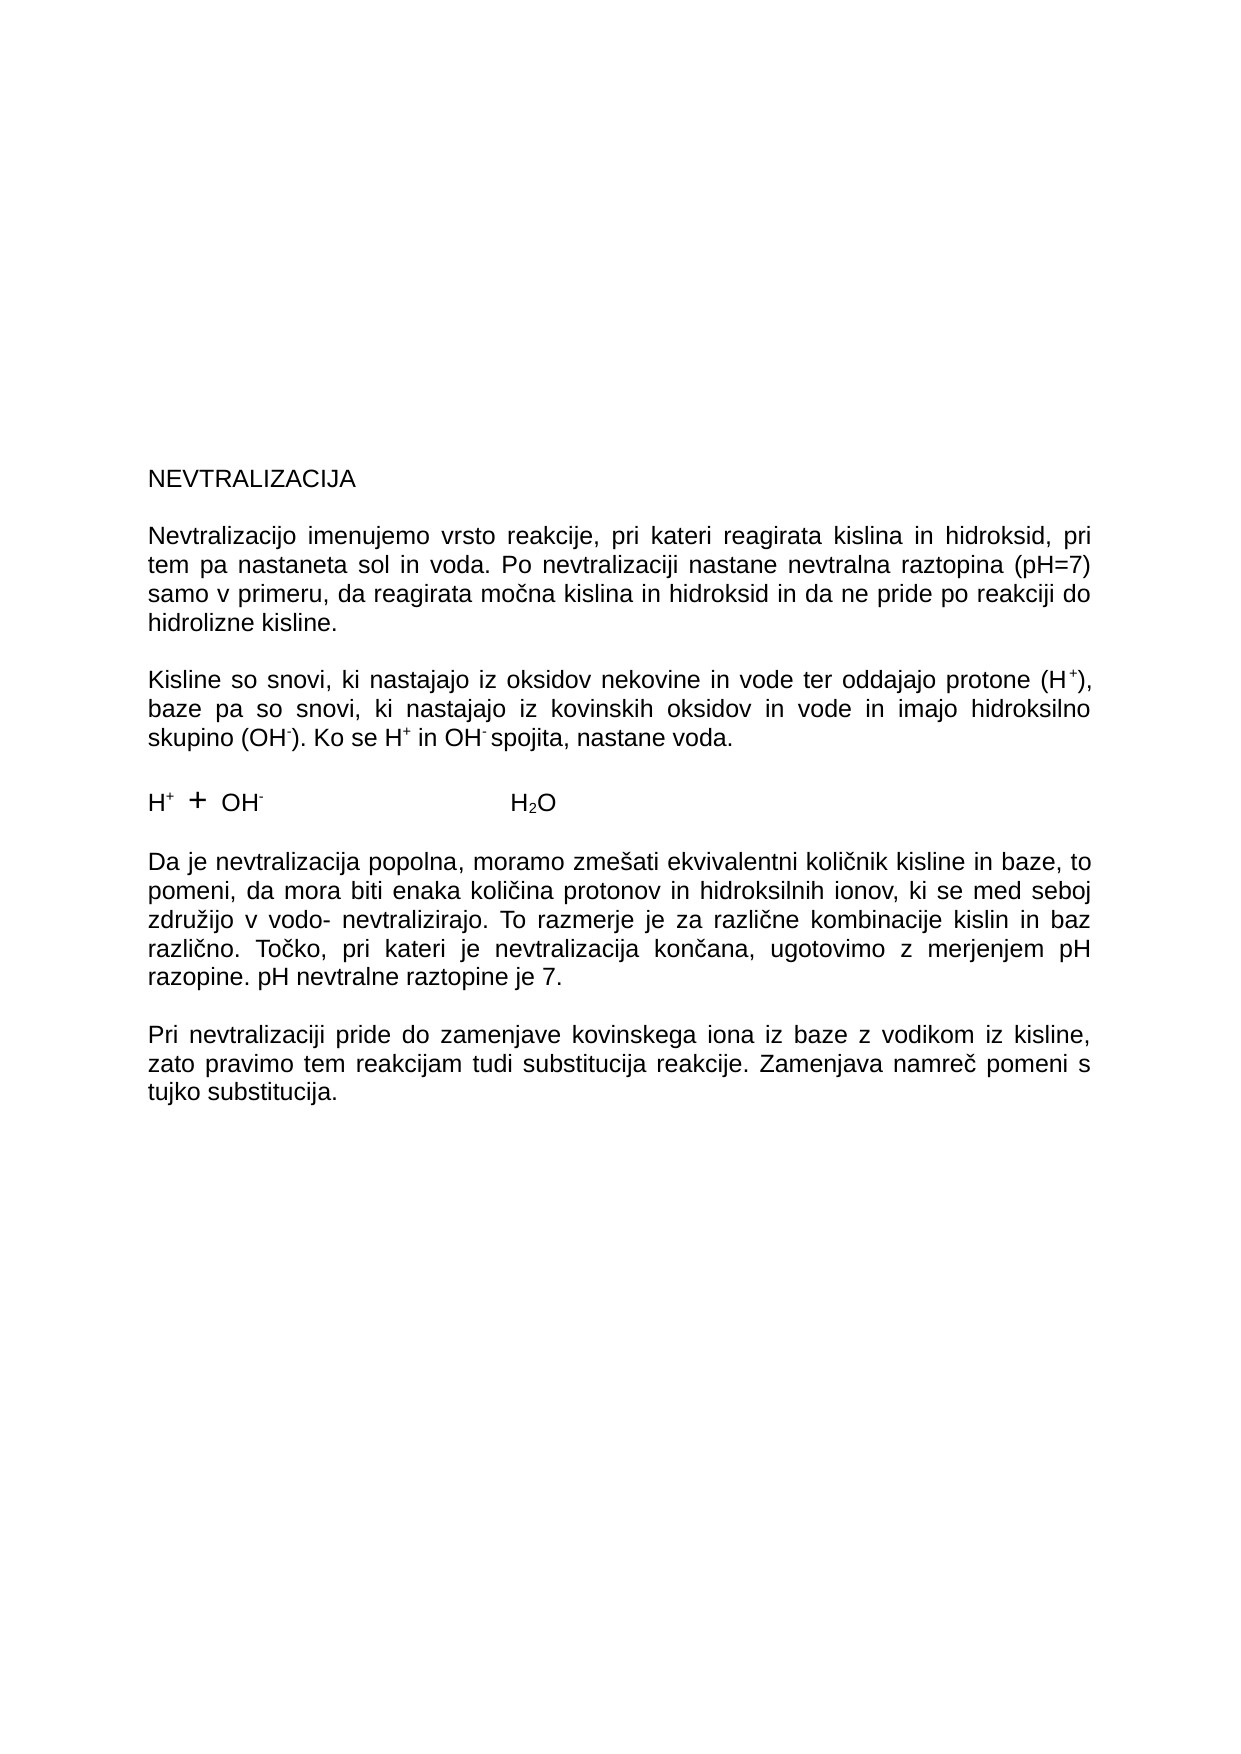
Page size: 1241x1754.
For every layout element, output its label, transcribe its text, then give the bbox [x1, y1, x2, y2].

text NEVTRALIZACIJA [148, 464, 1093, 493]
text Nevtralizacijo imenujemo vrsto reakcije, pri kateri reagirata kislina in hidroksid, pri tem pa nastaneta sol in voda. Po nevtralizaciji nastane nevtralna raztopina (pH=7) samo v primeru, da reagirata močna kislina in hidroksid in da ne pride po reakciji do hidrolizne kisline. [148, 521, 1093, 636]
text H+ + OH- H2O [148, 780, 1093, 818]
text Kisline so snovi, ki nastajajo iz oksidov nekovine in vode ter oddajajo protone (H+), baze pa so snovi, ki nastajajo iz kovinskih oksidov in vode in imajo hidroksilno skupino (OH-). Ko se H+ in OH- spojita, nastane voda. [148, 665, 1093, 751]
text Da je nevtralizacija popolna, moramo zmešati ekvivalentni količnik kisline in baze, to pomeni, da mora biti enaka količina protonov in hidroksilnih ionov, ki se med seboj združijo v vodo- nevtralizirajo. To razmerje je za različne kombinacije kislin in baz različno. Točko, pri kateri je nevtralizacija končana, ugotovimo z merjenjem pH razopine. pH nevtralne raztopine je 7. [148, 847, 1093, 991]
text Pri nevtralizaciji pride do zamenjave kovinskega iona iz baze z vodikom iz kisline, zato pravimo tem reakcijam tudi substitucija reakcije. Zamenjava namreč pomeni s tujko substitucija. [148, 1020, 1093, 1106]
